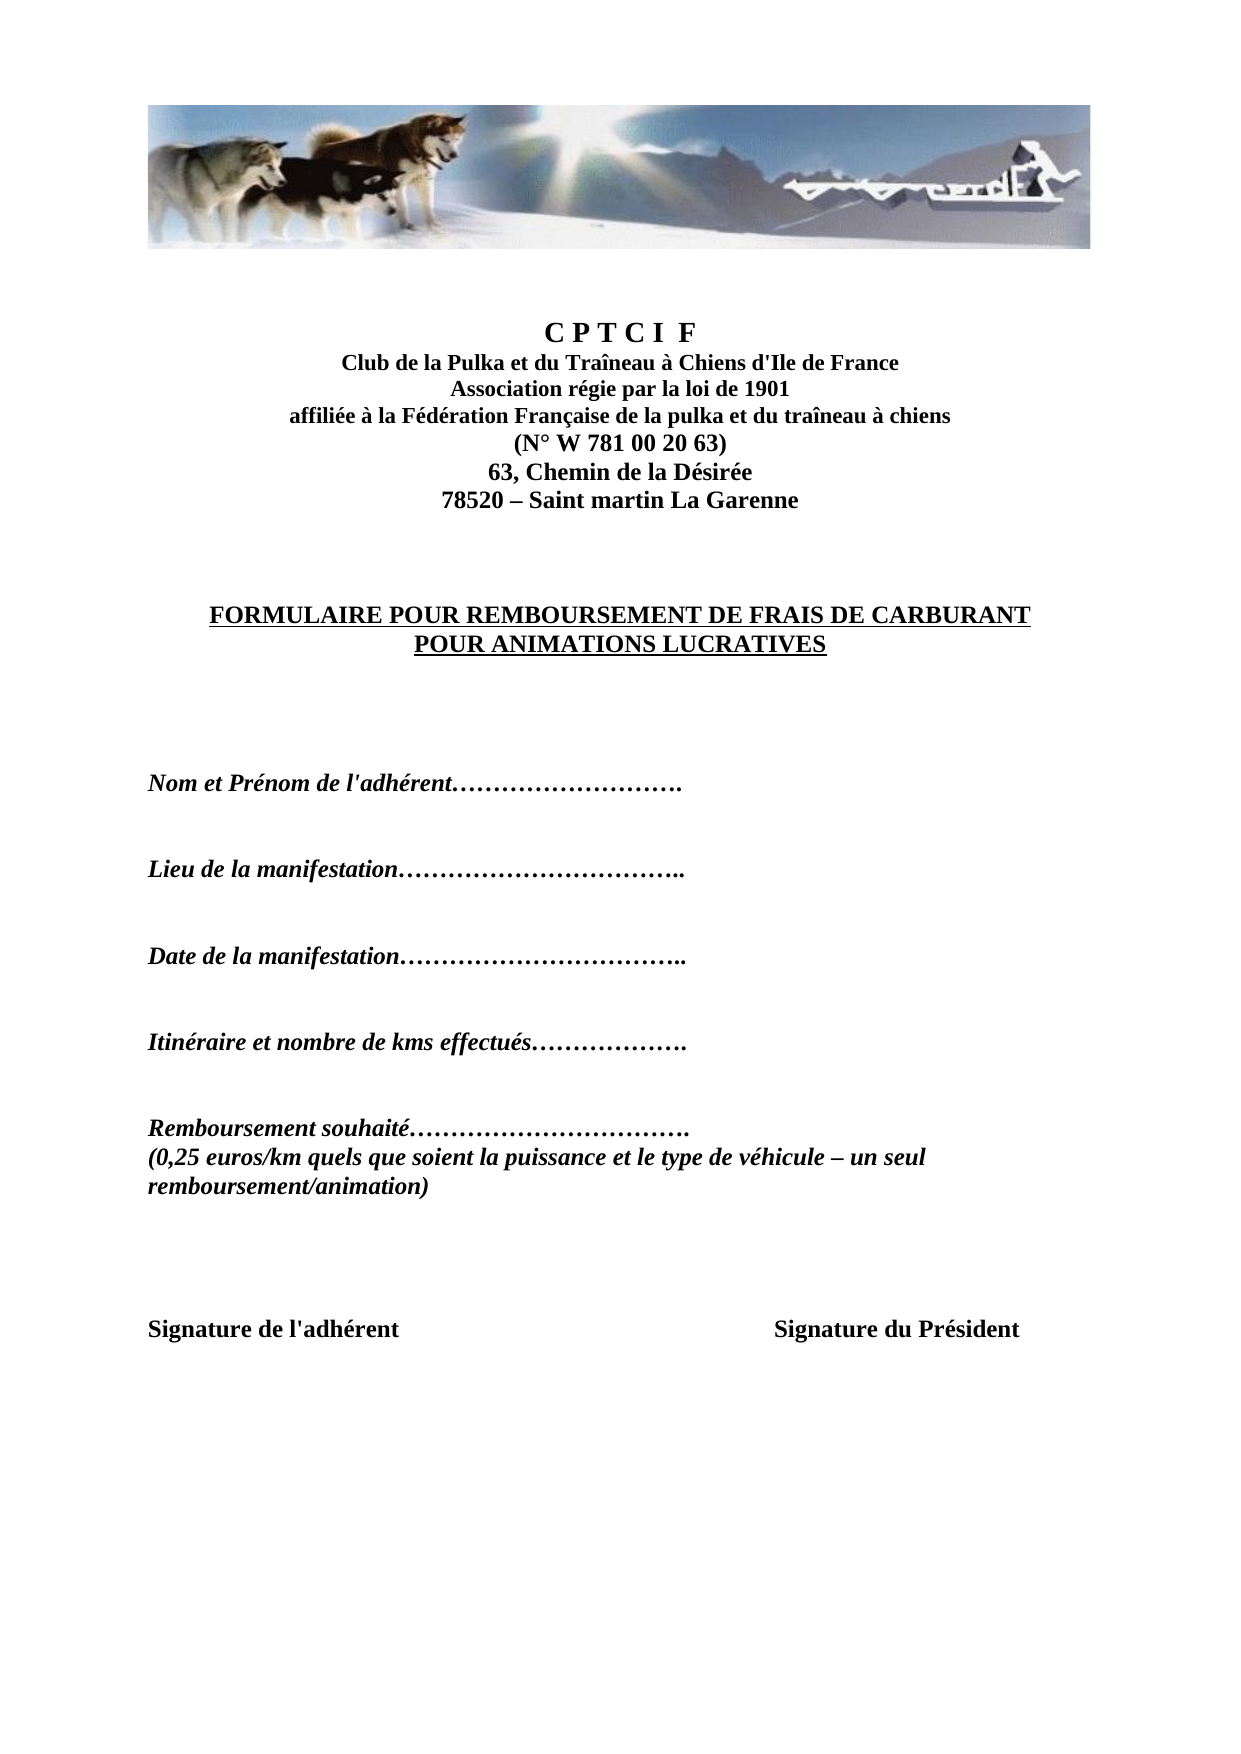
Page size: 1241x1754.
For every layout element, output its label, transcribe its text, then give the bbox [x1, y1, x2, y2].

text 63, Chemin de la Désirée [148, 457, 1093, 486]
picture [147, 105, 1093, 249]
text Signature de l'adhérent Signature du Président [148, 1314, 1093, 1343]
text Remboursement souhaité……………………………. [148, 1113, 1093, 1142]
text affiliée à la Fédération Française de la pulka et du traîneau à chiens [148, 402, 1093, 428]
text Lieu de la manifestation…………………………….. [148, 854, 1093, 883]
text POUR ANIMATIONS LUCRATIVES [148, 629, 1093, 658]
text Nom et Prénom de l'adhérent………………………. [148, 768, 1093, 797]
text C P T C I F [148, 315, 1093, 349]
text Association régie par la loi de 1901 [148, 375, 1093, 402]
text Itinéraire et nombre de kms effectués………………. [148, 1027, 1093, 1056]
text (N° W 781 00 20 63) [148, 428, 1093, 457]
text (0,25 euros/km quels que soient la puissance et le type de véhicule – un seul remboursement/animation) [148, 1142, 1093, 1199]
text FORMULAIRE POUR REMBOURSEMENT DE FRAIS DE CARBURANT [148, 601, 1093, 629]
text 78520 – Saint martin La Garenne [148, 486, 1093, 514]
text Date de la manifestation…………………………….. [148, 941, 1093, 969]
text Club de la Pulka et du Traîneau à Chiens d'Ile de France [148, 349, 1093, 375]
